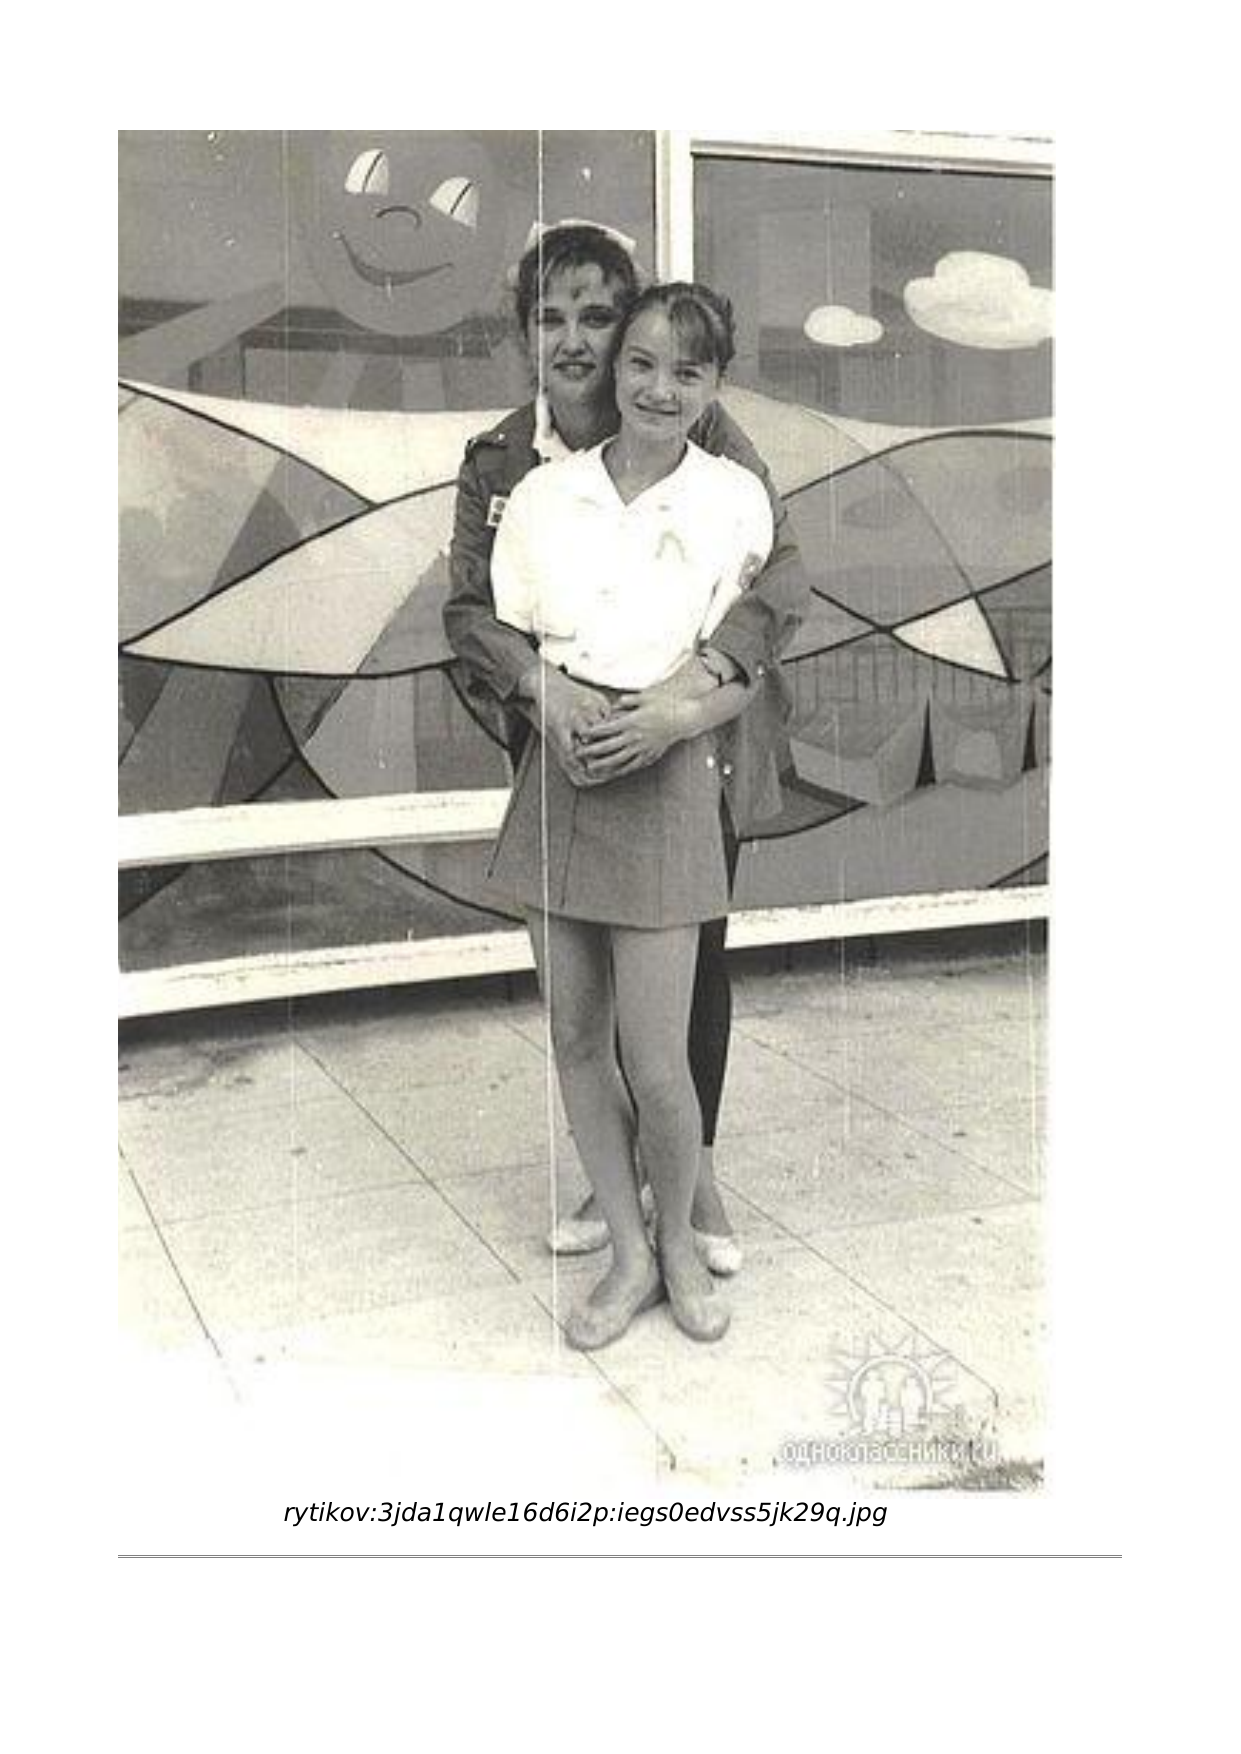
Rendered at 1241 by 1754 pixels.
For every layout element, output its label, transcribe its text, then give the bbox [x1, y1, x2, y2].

text rytikov:3jda1qwle16d6i2p:iegs0edvss5jk29q.jpg [118, 1499, 1056, 1528]
picture [118, 130, 1056, 1499]
